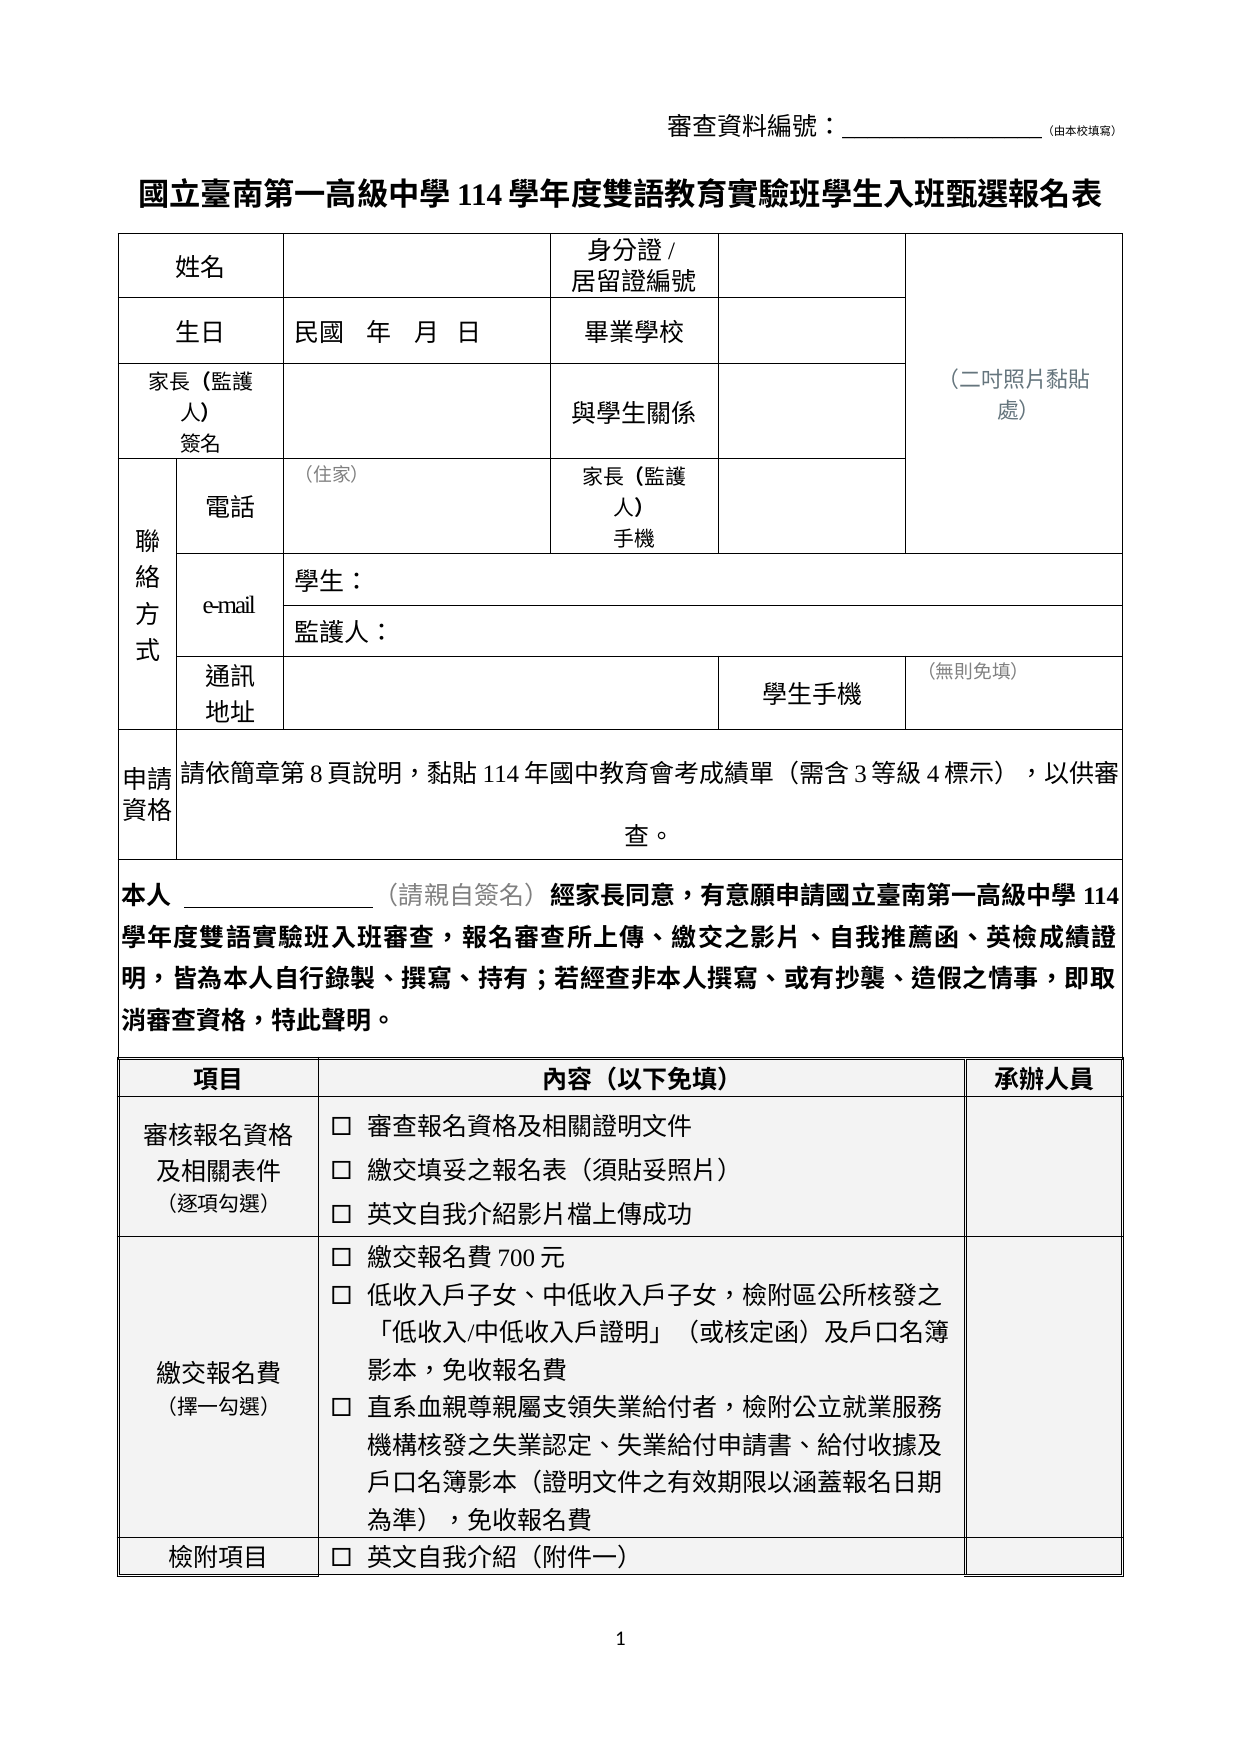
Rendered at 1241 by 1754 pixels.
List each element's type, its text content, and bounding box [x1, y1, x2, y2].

table_cell 學生手機 [719, 657, 905, 729]
table_cell 學生： [284, 554, 1122, 605]
table_cell [967, 1538, 1121, 1574]
table_cell 家長（監護人） 簽名 [119, 364, 283, 458]
text 審查資料編號：________________（由本校填寫） [118, 107, 1122, 143]
table_header 身分證 / 居留證編號 [551, 234, 718, 297]
table_cell 申請 資格 [119, 730, 176, 859]
table_cell 通訊 地址 [177, 657, 283, 729]
table_cell 審核報名資格 及相關表件 （逐項勾選） [120, 1097, 318, 1236]
table_cell [967, 1237, 1121, 1537]
table_cell 與學生關係 [551, 364, 718, 458]
table_cell 本人 （請親自簽名）經家長同意，有意願申請國立臺南第一高級中學114學年度雙語實驗班入班審查，報名審查所上傳、繳交之影片、自我推薦函、英檢成績證明，皆為本人自行錄製、撰寫、持有；若經查非本人撰寫、或有抄襲、造假之情事，即取消審查資格，特此聲明。 [119, 860, 1122, 1057]
table_cell 聯絡 方式 [119, 459, 176, 729]
table_cell 項目 [120, 1060, 318, 1096]
table_cell [719, 364, 905, 458]
table_cell [284, 657, 718, 729]
table_header [284, 234, 550, 297]
text 國立臺南第一高級中學114學年度雙語教育實驗班學生入班甄選報名表 [118, 169, 1122, 214]
table_cell 繳交報名費 （擇一勾選） [120, 1237, 318, 1537]
table_cell （無則免填） [906, 657, 1122, 729]
table_cell 民國 年 月 日 [284, 298, 550, 363]
table_cell 英文自我介紹（附件一） [319, 1538, 964, 1574]
table_cell 繳交報名費700元 低收入戶子女、中低收入戶子女，檢附區公所核發之「低收入/中低收入戶證明」（或核定函）及戶口名簿影本，免收報名費 直系血親尊親屬支領失業給付者，檢附公立就業服務機構核發之失業認定、失業給付申請書、給付收據及戶口名簿影本（證明文件之有效期限以涵蓋報名日期為準），免收報名費 [319, 1237, 964, 1537]
table_cell 請依簡章第8頁說明，黏貼114年國中教育會考成績單（需含3等級4標示），以供審查。 [177, 730, 1122, 859]
table_cell 生日 [119, 298, 283, 363]
table_cell 審查報名資格及相關證明文件 繳交填妥之報名表（須貼妥照片） 英文自我介紹影片檔上傳成功 [319, 1097, 964, 1236]
table_cell 承辦人員 [967, 1060, 1121, 1096]
table_cell 內容（以下免填） [319, 1060, 964, 1096]
table_header （二吋照片黏貼處） [906, 234, 1122, 553]
table_cell 電話 [177, 459, 283, 553]
table_cell [719, 298, 905, 363]
table_header [719, 234, 905, 297]
table_cell 監護人： [284, 606, 1122, 656]
table_cell [967, 1097, 1121, 1236]
table_cell 畢業學校 [551, 298, 718, 363]
table_cell （住家） [284, 459, 550, 553]
table_cell 檢附項目 [120, 1538, 318, 1574]
table_cell 家長（監護人） 手機 [551, 459, 718, 553]
table_header 姓名 [119, 234, 283, 297]
table_cell [284, 364, 550, 458]
table_cell e-mail [177, 554, 283, 656]
table_cell [719, 459, 905, 553]
